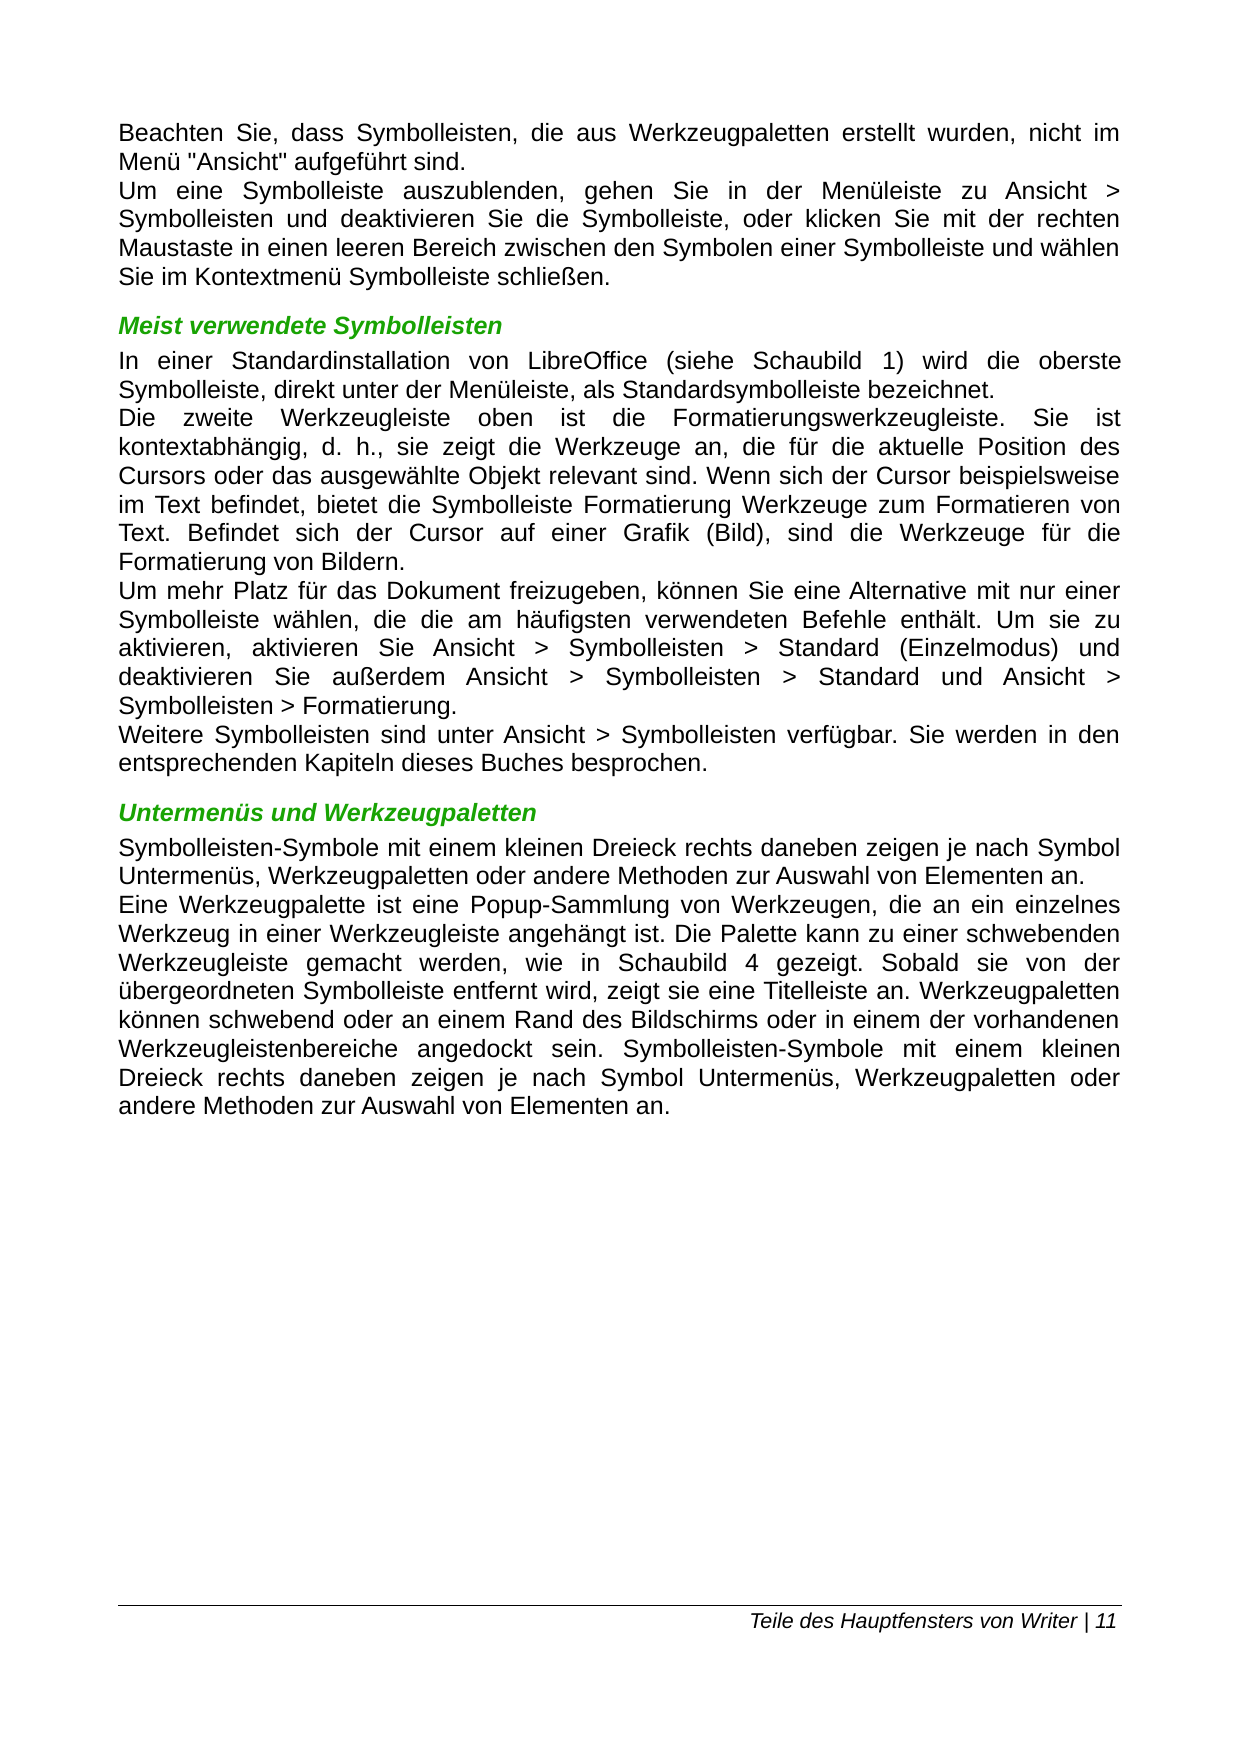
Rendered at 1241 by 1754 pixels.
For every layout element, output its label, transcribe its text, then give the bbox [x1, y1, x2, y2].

text Symbolleisten-Symbole mit einem kleinen Dreieck rechts daneben zeigen je nach Symbol Untermenüs, Werkzeugpaletten oder andere Methoden zur Auswahl von Elementen an. [118, 832, 1122, 890]
subtitle Meist verwendete Symbolleisten [118, 311, 1122, 340]
text Beachten Sie, dass Symbolleisten, die aus Werkzeugpaletten erstellt wurden, nicht im Menü "Ansicht" aufgeführt sind. [118, 118, 1122, 176]
text Die zweite Werkzeugleiste oben ist die Formatierungswerkzeugleiste. Sie ist kontextabhängig, d. h., sie zeigt die Werkzeuge an, die für die aktuelle Position des Cursors oder das ausgewählte Objekt relevant sind. Wenn sich der Cursor beispielsweise im Text befindet, bietet die Symbolleiste Formatierung Werkzeuge zum Formatieren von Text. Befindet sich der Cursor auf einer Grafik (Bild), sind die Werkzeuge für die Formatierung von Bildern. [118, 403, 1122, 576]
text Weitere Symbolleisten sind unter Ansicht > Symbolleisten verfügbar. Sie werden in den entsprechenden Kapiteln dieses Buches besprochen. [118, 720, 1122, 777]
text Um eine Symbolleiste auszublenden, gehen Sie in der Menüleiste zu Ansicht > Symbolleisten und deaktivieren Sie die Symbolleiste, oder klicken Sie mit der rechten Maustaste in einen leeren Bereich zwischen den Symbolen einer Symbolleiste und wählen Sie im Kontextmenü Symbolleiste schließen. [118, 176, 1122, 291]
subtitle Untermenüs und Werkzeugpaletten [118, 798, 1122, 827]
text Um mehr Platz für das Dokument freizugeben, können Sie eine Alternative mit nur einer Symbolleiste wählen, die die am häufigsten verwendeten Befehle enthält. Um sie zu aktivieren, aktivieren Sie Ansicht > Symbolleisten > Standard (Einzelmodus) und deaktivieren Sie außerdem Ansicht > Symbolleisten > Standard und Ansicht > Symbolleisten > Formatierung. [118, 576, 1122, 720]
text Eine Werkzeugpalette ist eine Popup-Sammlung von Werkzeugen, die an ein einzelnes Werkzeug in einer Werkzeugleiste angehängt ist. Die Palette kann zu einer schwebenden Werkzeugleiste gemacht werden, wie in Schaubild 4 gezeigt. Sobald sie von der übergeordneten Symbolleiste entfernt wird, zeigt sie eine Titelleiste an. Werkzeugpaletten können schwebend oder an einem Rand des Bildschirms oder in einem der vorhandenen Werkzeugleistenbereiche angedockt sein. Symbolleisten-Symbole mit einem kleinen Dreieck rechts daneben zeigen je nach Symbol Untermenüs, Werkzeugpaletten oder andere Methoden zur Auswahl von Elementen an. [118, 890, 1122, 1120]
text In einer Standardinstallation von LibreOffice (siehe Schaubild 1) wird die oberste Symbolleiste, direkt unter der Menüleiste, als Standardsymbolleiste bezeichnet. [118, 346, 1122, 403]
